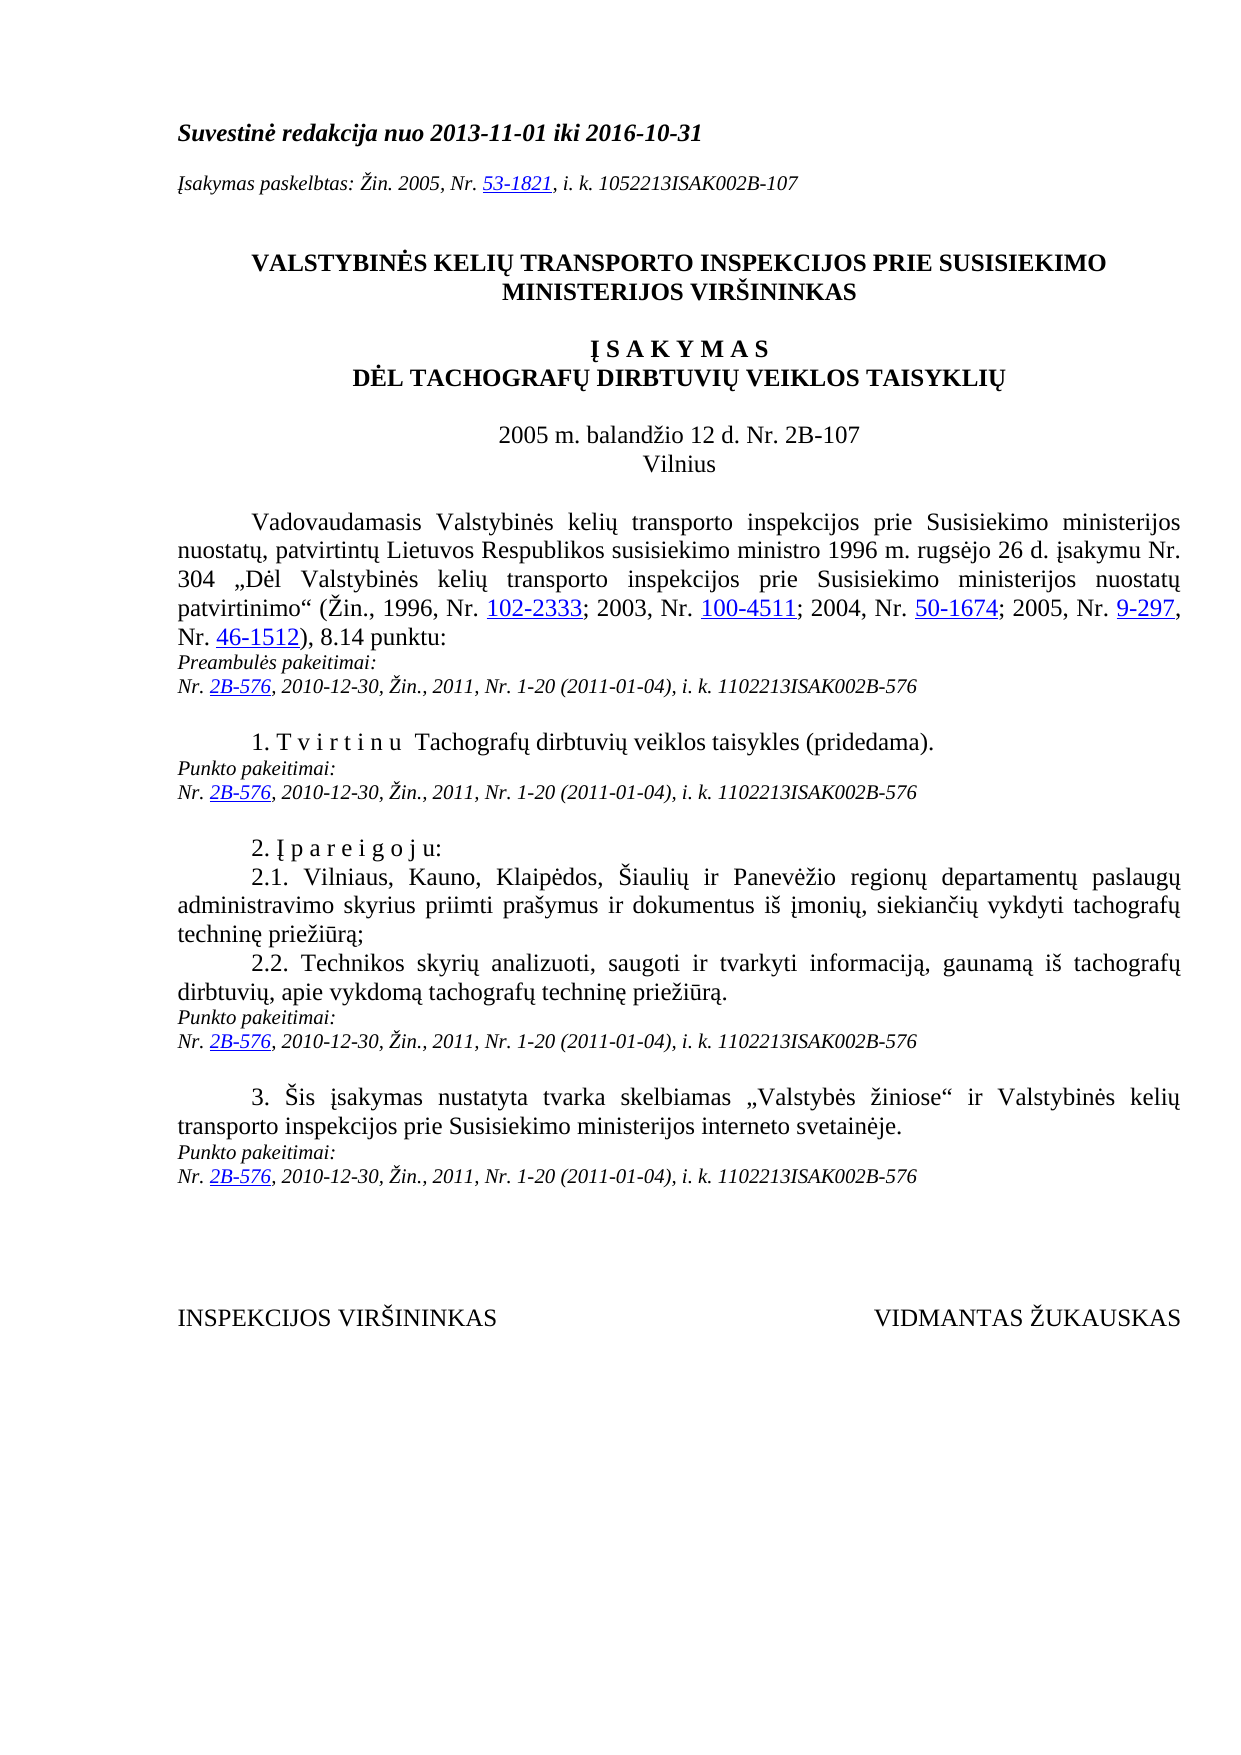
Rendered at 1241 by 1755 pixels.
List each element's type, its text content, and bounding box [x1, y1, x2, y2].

text Vilnius [177, 449, 1181, 478]
text Į S A K Y M A S [177, 334, 1181, 363]
text 2. Įpareigoju: [177, 833, 1181, 862]
text Nr. 2B-576, 2010-12-30, Žin., 2011, Nr. 1-20 (2011-01-04), i. k. 1102213ISAK002B-576 [177, 1164, 1181, 1188]
text Nr. 2B-576, 2010-12-30, Žin., 2011, Nr. 1-20 (2011-01-04), i. k. 1102213ISAK002B-576 [177, 674, 1181, 698]
text 2.1. Vilniaus, Kauno, Klaipėdos, Šiaulių ir Panevėžio regionų departamentų paslaugų administravimo skyrius priimti prašymus ir dokumentus iš įmonių, siekiančių vykdyti tachografų techninę priežiūrą; [177, 862, 1181, 948]
text Preambulės pakeitimai: [177, 650, 1181, 674]
text Įsakymas paskelbtas: Žin. 2005, Nr. 53-1821, i. k. 1052213ISAK002B-107 [177, 171, 1181, 195]
text Punkto pakeitimai: [177, 1005, 1181, 1029]
text Suvestinė redakcija nuo 2013-11-01 iki 2016-10-31 [177, 118, 1181, 147]
text Punkto pakeitimai: [177, 756, 1181, 780]
text INSPEKCIJOS VIRŠININKAS VIDMANTAS ŽUKAUSKAS [177, 1303, 1181, 1332]
text VALSTYBINĖS KELIŲ TRANSPORTO INSPEKCIJOS PRIE SUSISIEKIMO MINISTERIJOS VIRŠININKAS [177, 248, 1181, 305]
text 1. Tvirtinu Tachografų dirbtuvių veiklos taisykles (pridedama). [177, 727, 1181, 756]
text 2005 m. balandžio 12 d. Nr. 2B-107 [177, 420, 1181, 449]
text Nr. 2B-576, 2010-12-30, Žin., 2011, Nr. 1-20 (2011-01-04), i. k. 1102213ISAK002B-576 [177, 1029, 1181, 1053]
text DĖL TACHOGRAFŲ DIRBTUVIŲ VEIKLOS TAISYKLIŲ [177, 363, 1181, 392]
text Vadovaudamasis Valstybinės kelių transporto inspekcijos prie Susisiekimo ministerijos nuostatų, patvirtintų Lietuvos Respublikos susisiekimo ministro 1996 m. rugsėjo 26 d. įsakymu Nr. 304 „Dėl Valstybinės kelių transporto inspekcijos prie Susisiekimo ministerijos nuostatų patvirtinimo“ (Žin., 1996, Nr. 102-2333; 2003, Nr. 100-4511; 2004, Nr. 50-1674; 2005, Nr. 9-297, Nr. 46-1512), 8.14 punktu: [177, 507, 1181, 650]
text Nr. 2B-576, 2010-12-30, Žin., 2011, Nr. 1-20 (2011-01-04), i. k. 1102213ISAK002B-576 [177, 780, 1181, 804]
text 2.2. Technikos skyrių analizuoti, saugoti ir tvarkyti informaciją, gaunamą iš tachografų dirbtuvių, apie vykdomą tachografų techninę priežiūrą. [177, 948, 1181, 1005]
text Punkto pakeitimai: [177, 1140, 1181, 1164]
text 3. Šis įsakymas nustatyta tvarka skelbiamas „Valstybės žiniose“ ir Valstybinės kelių transporto inspekcijos prie Susisiekimo ministerijos interneto svetainėje. [177, 1082, 1181, 1140]
